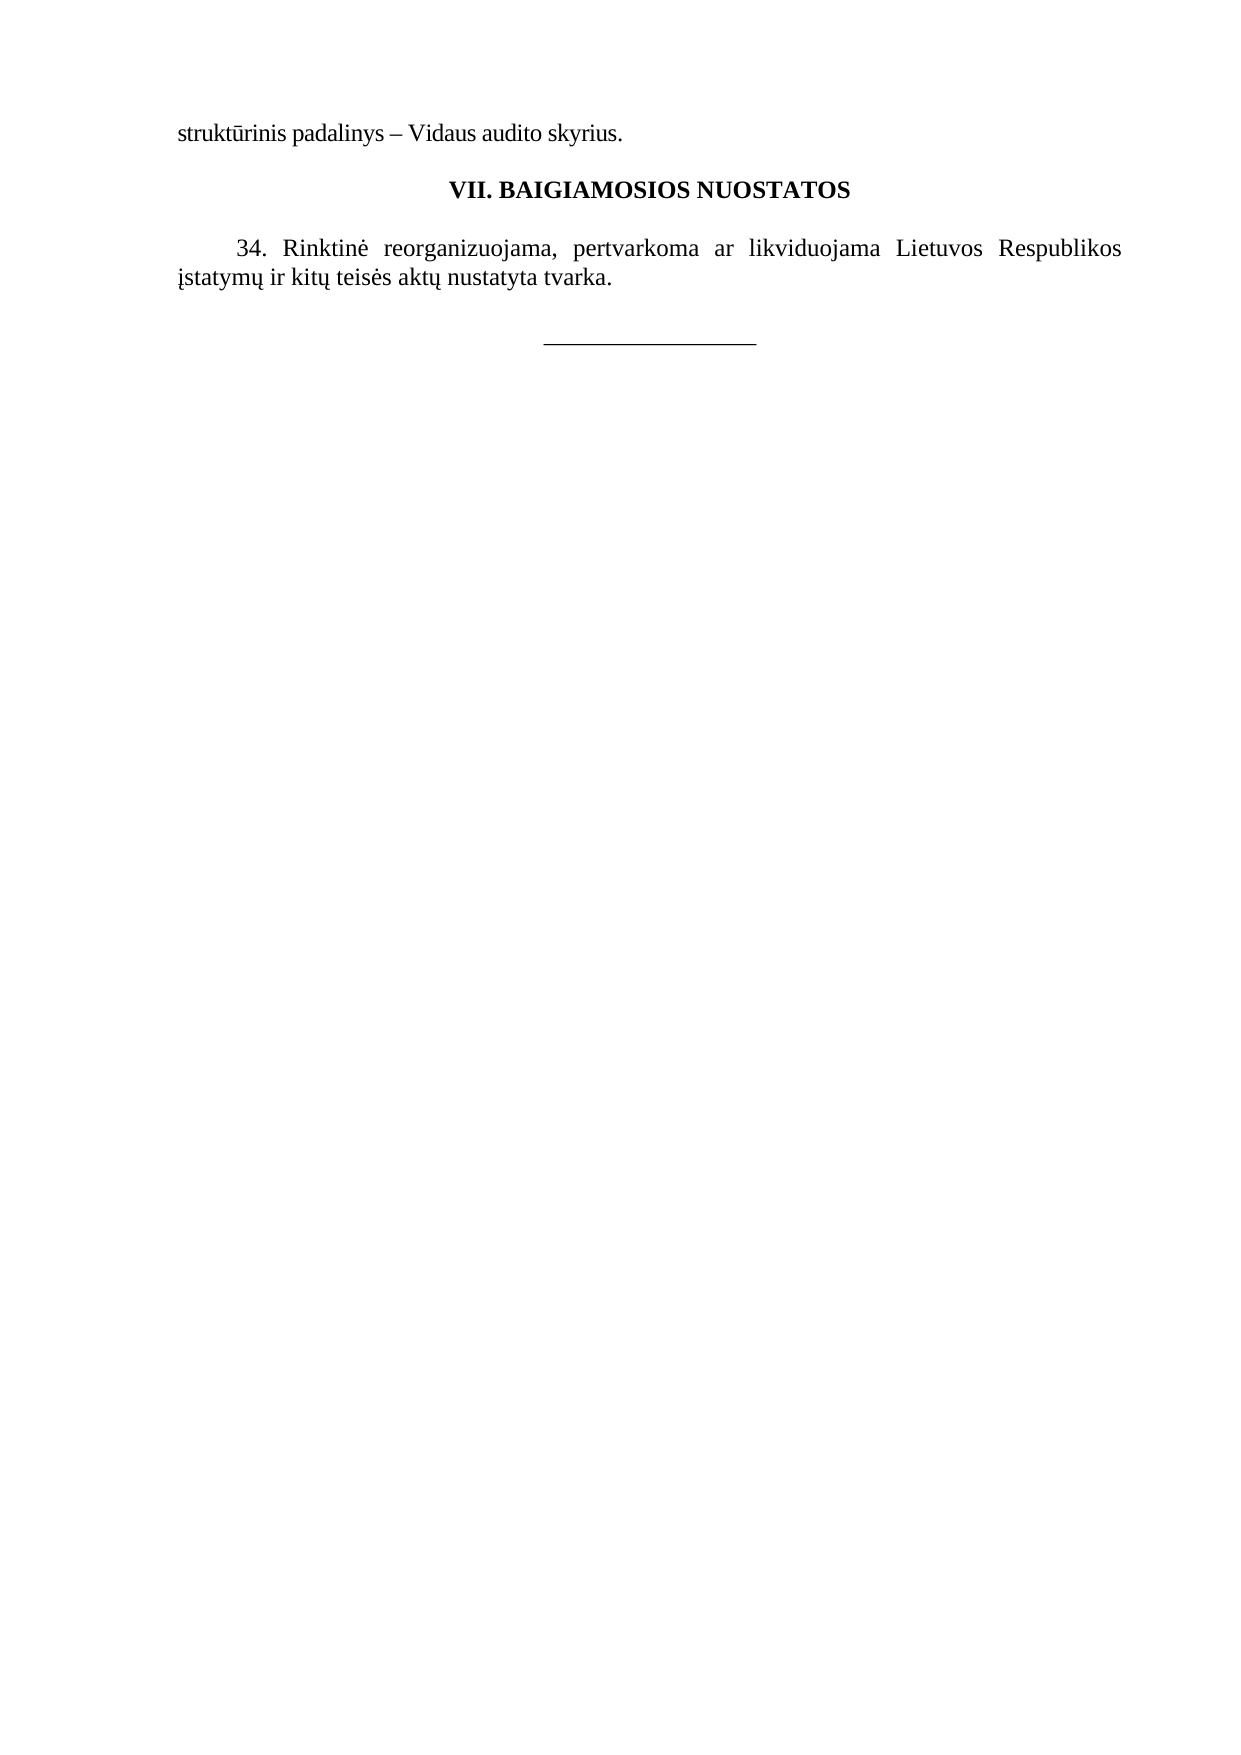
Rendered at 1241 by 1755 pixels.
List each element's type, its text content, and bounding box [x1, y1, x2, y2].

text VII. BAIGIAMOSIOS NUOSTATOS [177, 176, 1122, 204]
text 34. Rinktinė reorganizuojama, pertvarkoma ar likviduojama Lietuvos Respublikos įstatymų ir kitų teisės aktų nustatyta tvarka. [177, 233, 1122, 291]
text struktūrinis padalinys – Vidaus audito skyrius. [177, 118, 1122, 147]
text _________________ [177, 319, 1122, 348]
